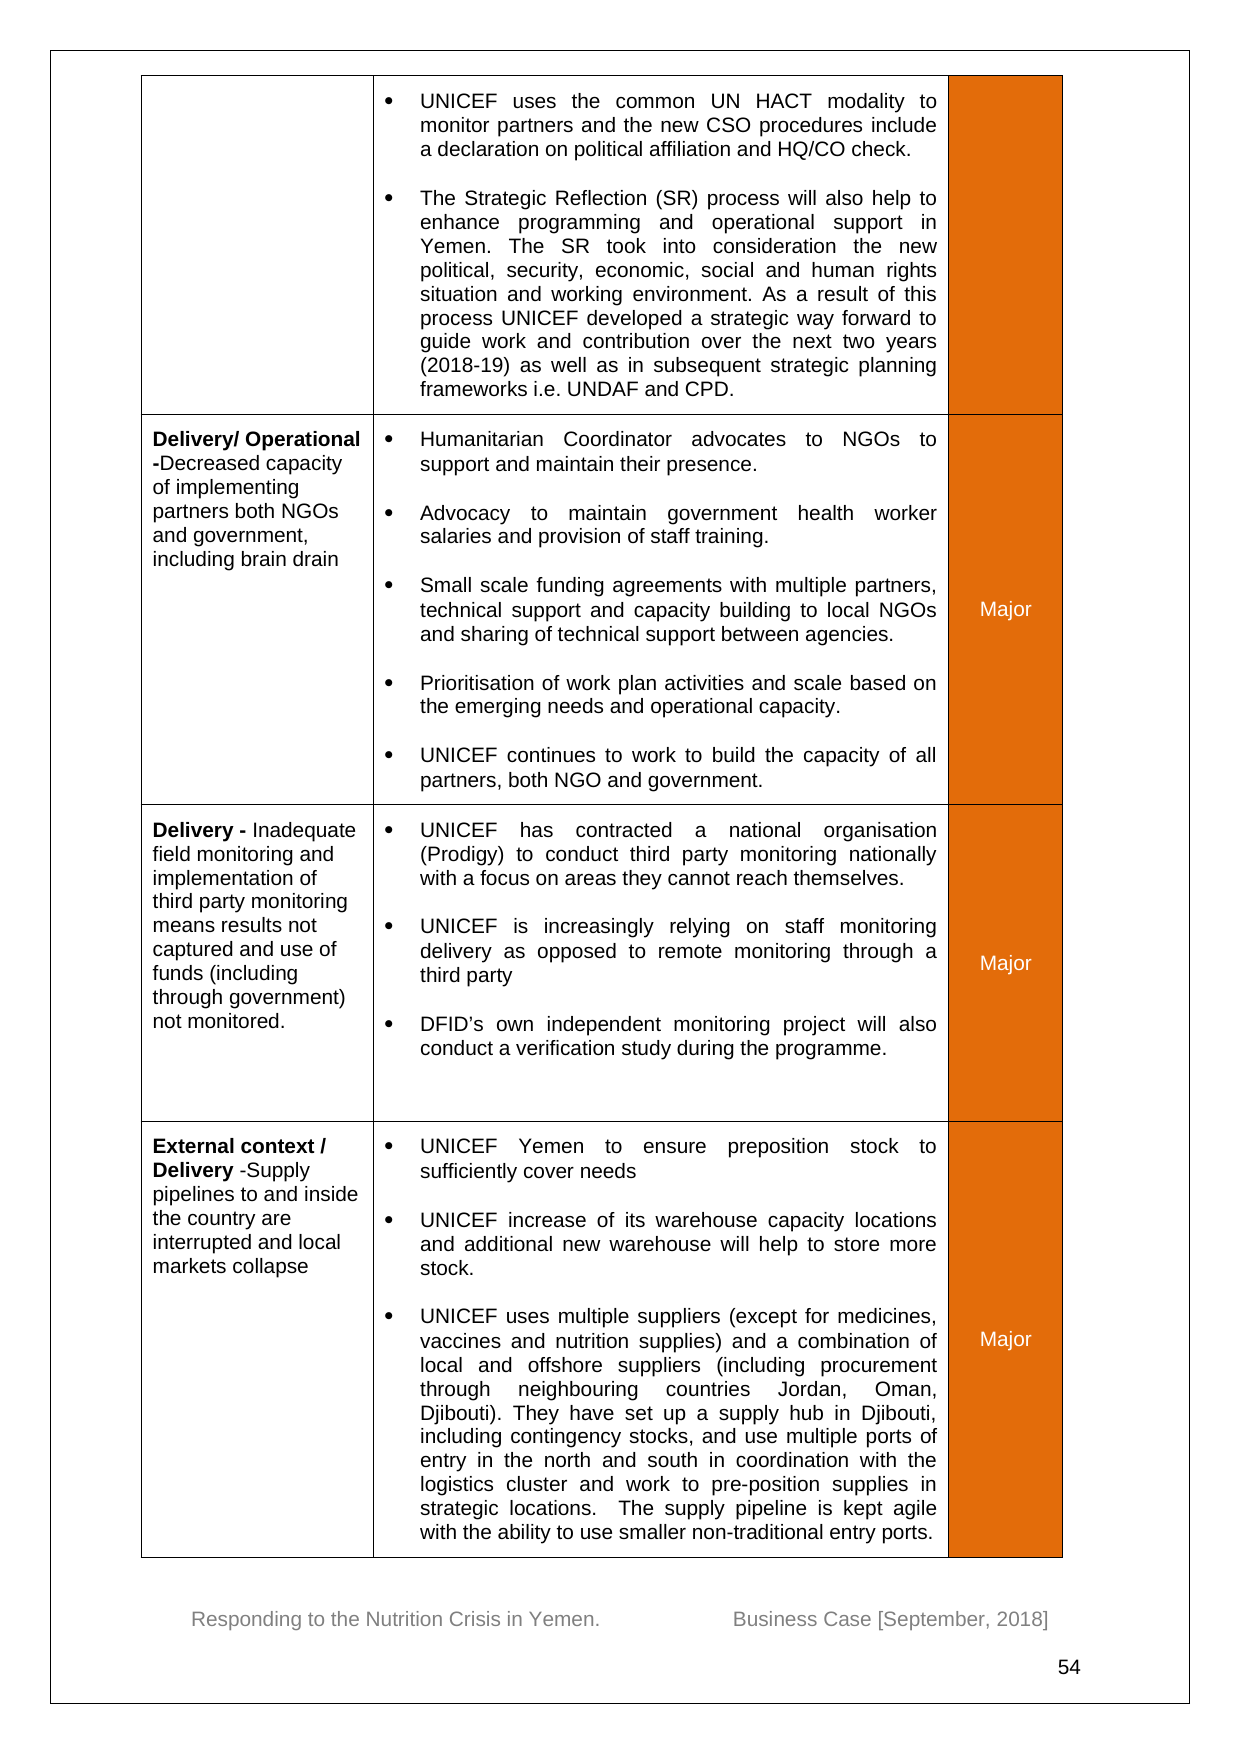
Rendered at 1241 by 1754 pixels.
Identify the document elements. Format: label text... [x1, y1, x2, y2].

table_cell UNICEF programmes will continue to target the most vulnerable children, and provide clear communication to stakeholders and beneficiaries about the rationale for targeting. It will also factor in political sensitivities and changing control of geographic areas, adapting its approach to maximise access and minimise risks. UNICEF is taking steps to strengthen its application of conflict sensitivity; including developing a national conflict sensitive planning manual with MOPIC and developing its work on Accountability to Affected Populations for improved community feedback. DFID will work with UNICEF to ensure that its draws on the support of the new conflict sensitivity facility that is due to be established in the Autumn to further strengthen its conflict sensitivity capacity and practice. UNICEF’s field presence and third party monitoring (TPM) also help monitoring and ensuring the equal access by all to the government and NGOs services supported by UNICEF. UNICEF uses the common UN HACT modality to monitor partners and the new CSO procedures include a declaration on political affiliation and HQ/CO check. The Strategic Reflection (SR) process will also help to enhance programming and operational support in Yemen. The SR took into consideration the new political, security, economic, social and human rights situation and working environment. As a result of this process UNICEF developed a strategic way forward to guide work and contribution over the next two years (2018-19) as well as in subsequent strategic planning frameworks i.e. UNDAF and CPD. [374, 76, 948, 414]
table_cell Humanitarian Coordinator advocates to NGOs to support and maintain their presence. Advocacy to maintain government health worker salaries and provision of staff training. Small scale funding agreements with multiple partners, technical support and capacity building to local NGOs and sharing of technical support between agencies. Prioritisation of work plan activities and scale based on the emerging needs and operational capacity. UNICEF continues to work to build the capacity of all partners, both NGO and government. [374, 415, 948, 804]
table_cell Delivery - Inadequate field monitoring and implementation of third party monitoring means results not captured and use of funds (including through government) not monitored. [142, 805, 373, 1121]
table_cell Major [949, 415, 1062, 804]
table_cell [949, 76, 1062, 414]
table_cell Major [949, 805, 1062, 1121]
table_cell UNICEF has contracted a national organisation (Prodigy) to conduct third party monitoring nationally with a focus on areas they cannot reach themselves. UNICEF is increasingly relying on staff monitoring delivery as opposed to remote monitoring through a third party DFID’s own independent monitoring project will also conduct a verification study during the programme. [374, 805, 948, 1121]
table_cell Delivery/ Operational -Decreased capacity of implementing partners both NGOs and government, including brain drain [142, 415, 373, 804]
table_cell UNICEF Yemen to ensure preposition stock to sufficiently cover needs UNICEF increase of its warehouse capacity locations and additional new warehouse will help to store more stock. UNICEF uses multiple suppliers (except for medicines, vaccines and nutrition supplies) and a combination of local and offshore suppliers (including procurement through neighbouring countries Jordan, Oman, Djibouti). They have set up a supply hub in Djibouti, including contingency stocks, and use multiple ports of entry in the north and south in coordination with the logistics cluster and work to pre-position supplies in strategic locations. The supply pipeline is kept agile with the ability to use smaller non-traditional entry ports. [374, 1122, 948, 1557]
table_cell [142, 76, 373, 414]
table_cell External context / Delivery -Supply pipelines to and inside the country are interrupted and local markets collapse [142, 1122, 373, 1557]
table_cell Major [949, 1122, 1062, 1557]
